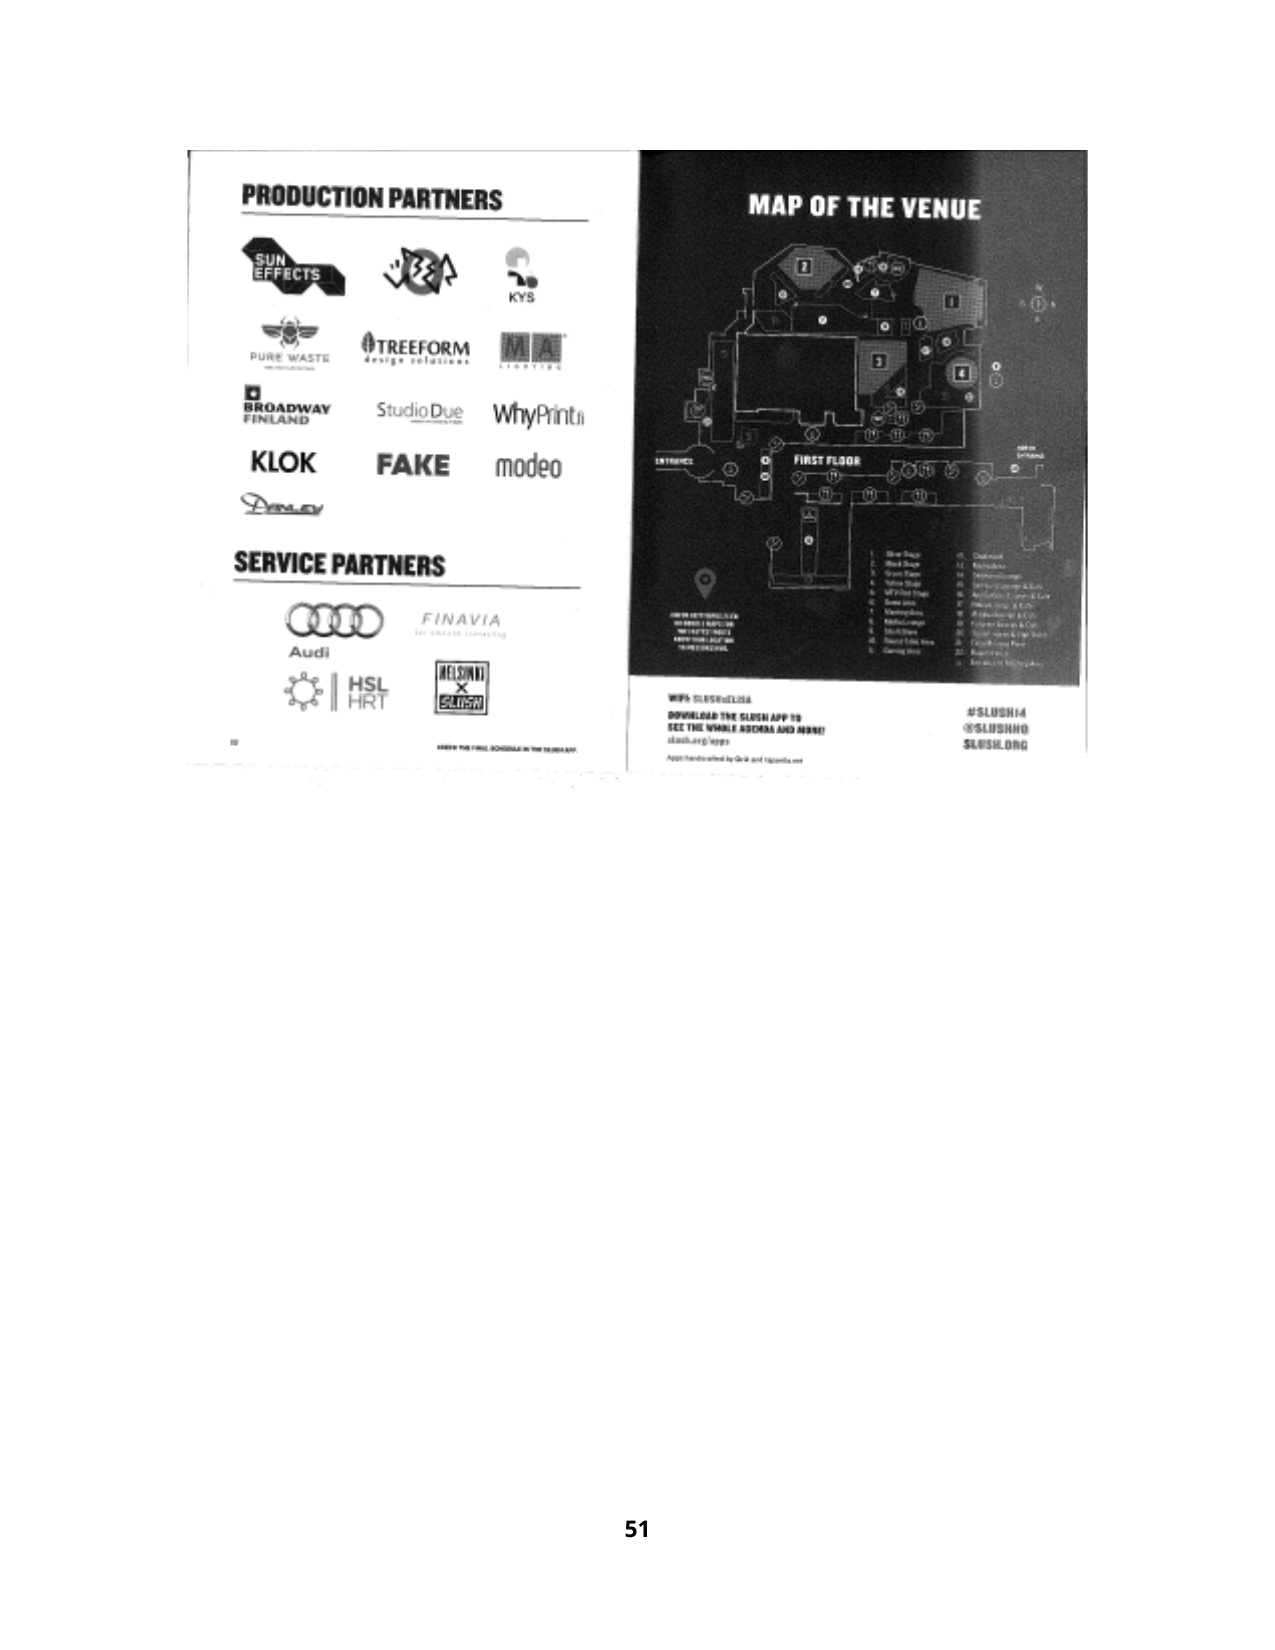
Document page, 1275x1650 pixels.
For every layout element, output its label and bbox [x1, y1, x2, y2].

picture [187, 150, 1088, 788]
